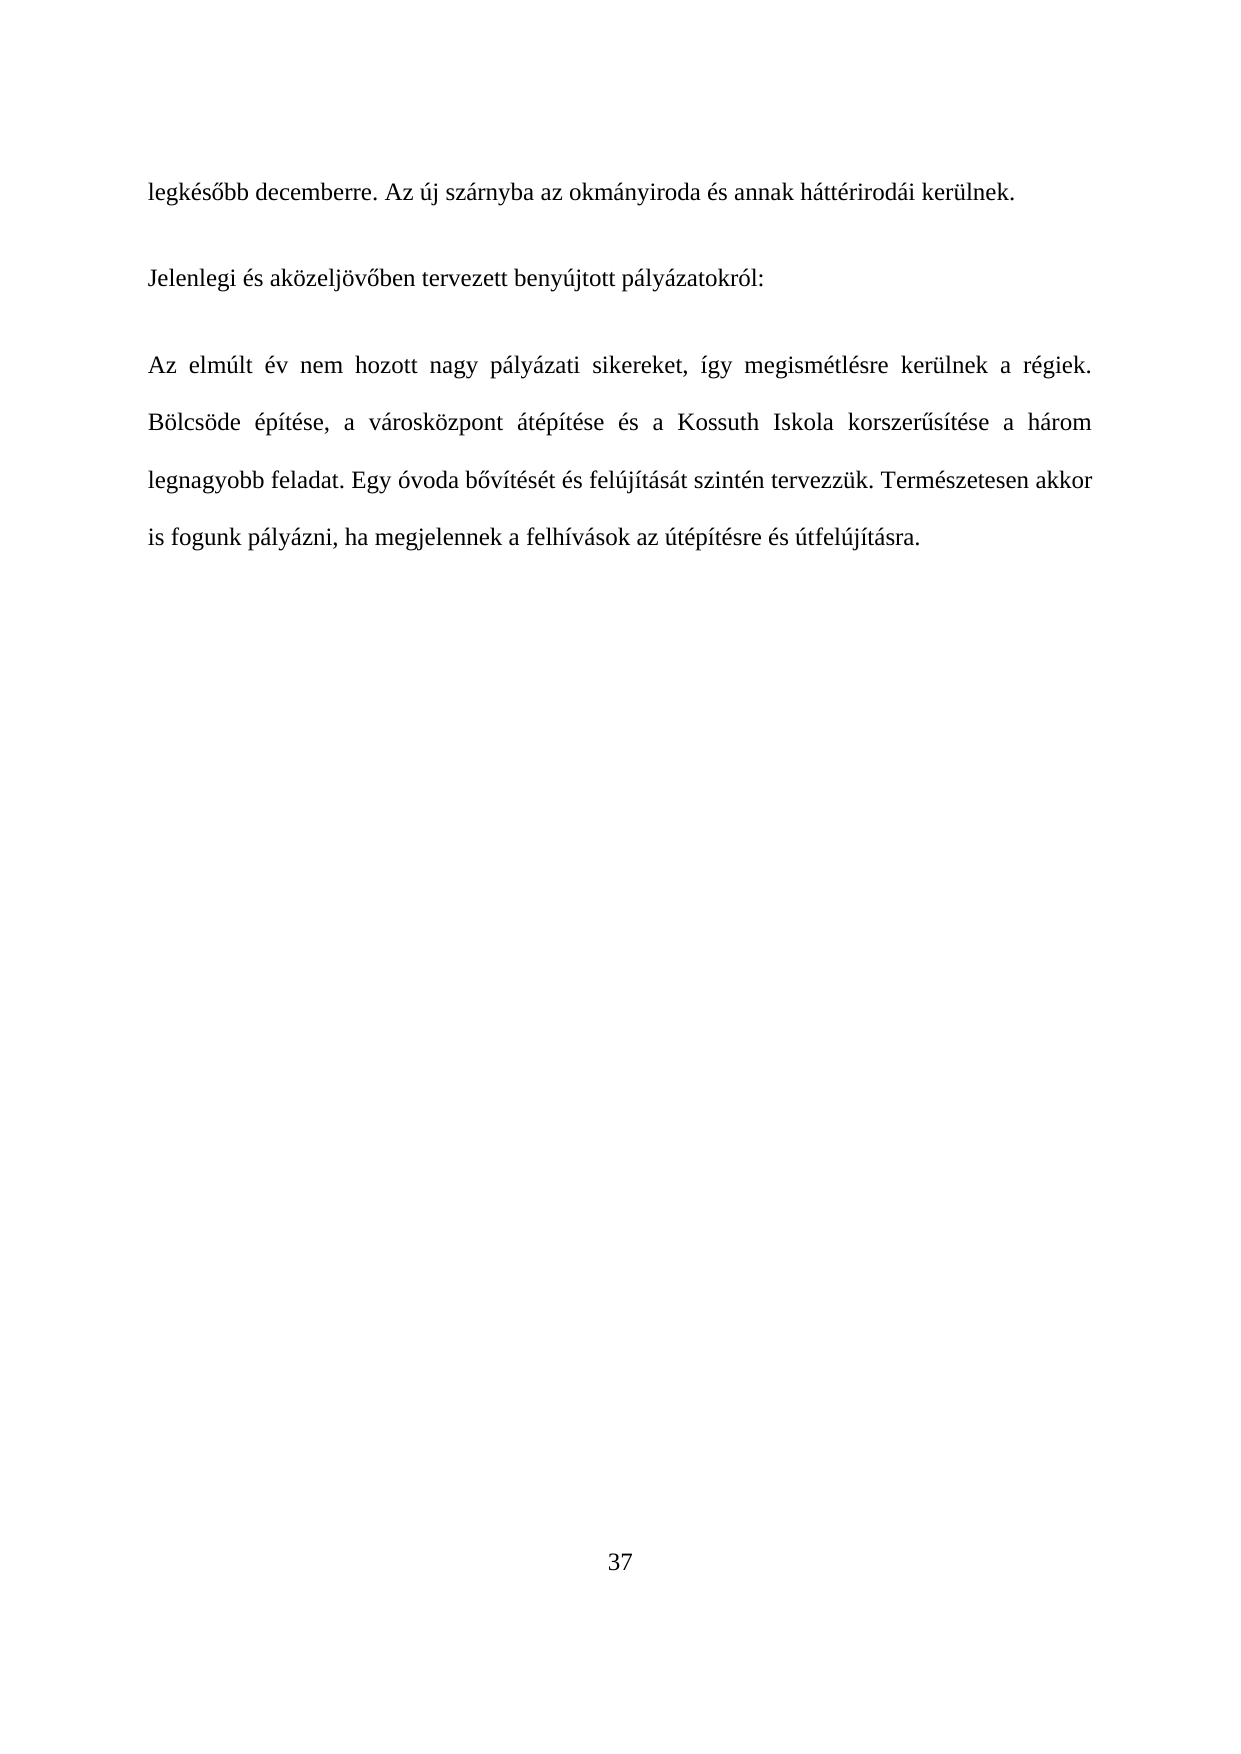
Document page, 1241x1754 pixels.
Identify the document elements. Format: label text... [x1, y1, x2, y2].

text Az elmúlt év nem hozott nagy pályázati sikereket, így megismétlésre kerülnek a régiek. Bölcsöde építése, a városközpont átépítése és a Kossuth Iskola korszerűsítése a három legnagyobb feladat. Egy óvoda bővítését és felújítását szintén tervezzük. Természetesen akkor is fogunk pályázni, ha megjelennek a felhívások az útépítésre és útfelújításra. [148, 336, 1093, 551]
text Jelenlegi és aközeljövőben tervezett benyújtott pályázatokról: [148, 249, 1093, 292]
text legkésőbb decemberre. Az új szárnyba az okmányiroda és annak háttérirodái kerülnek. [148, 177, 1093, 206]
